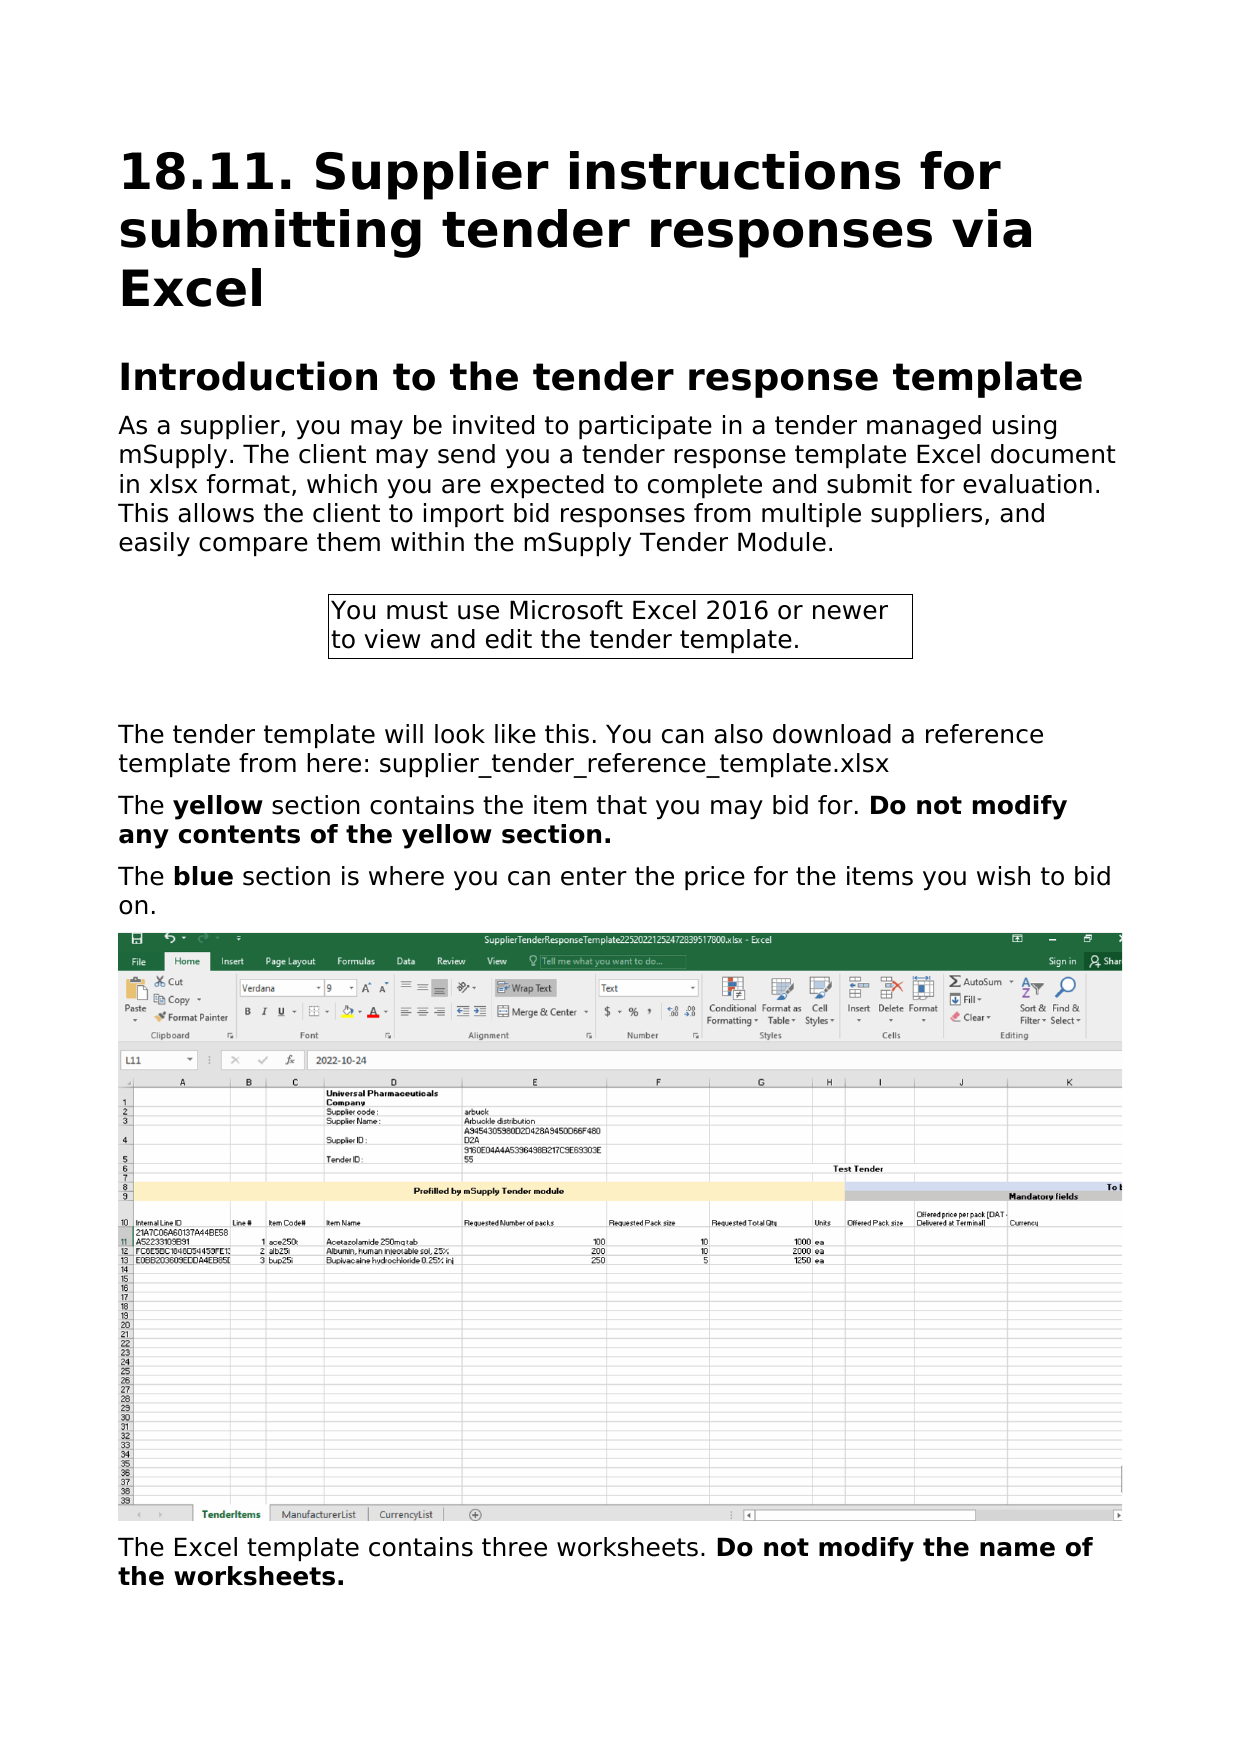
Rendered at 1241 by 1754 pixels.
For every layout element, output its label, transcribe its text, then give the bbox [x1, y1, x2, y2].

table_header You must use Microsoft Excel 2016 or newer to view and edit the tender template. [329, 595, 912, 658]
subtitle 18.11. Supplier instructions for submitting tender responses via Excel [118, 143, 1122, 318]
text The yellow section contains the item that you may bid for. Do not modify any contents of the yellow section. [118, 791, 1122, 849]
text The blue section is where you can enter the price for the items you wish to bid on. [118, 862, 1122, 920]
text As a supplier, you may be invited to participate in a tender managed using mSupply. The client may send you a tender response template Excel document in xlsx format, which you are expected to complete and submit for evaluation. This allows the client to import bid responses from multiple suppliers, and easily compare them within the mSupply Tender Module. [118, 411, 1122, 557]
text The tender template will look like this. You can also download a reference template from here: supplier_tender_reference_template.xlsx [118, 720, 1122, 778]
picture [118, 932, 1123, 1521]
subtitle Introduction to the tender response template [118, 355, 1122, 399]
text The Excel template contains three worksheets. Do not modify the name of the worksheets. [118, 1533, 1122, 1591]
